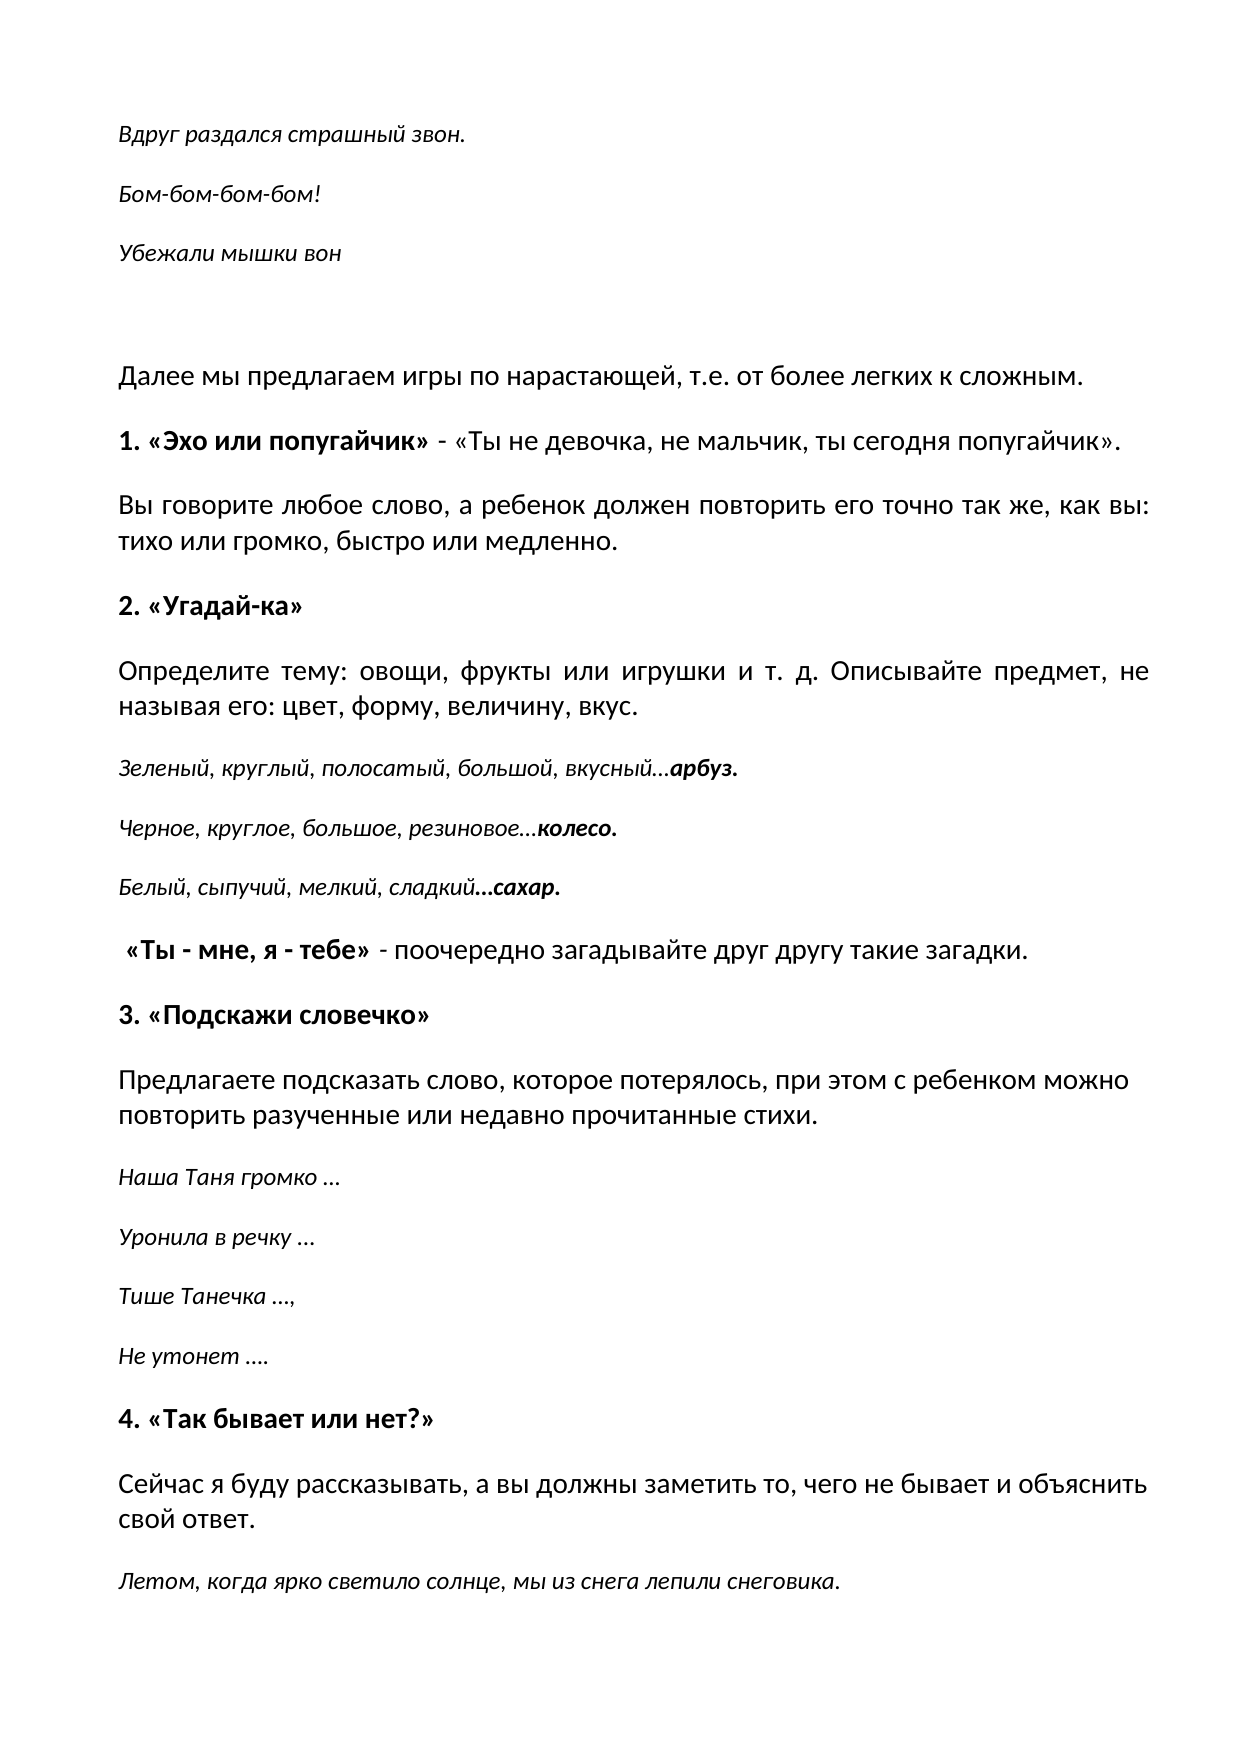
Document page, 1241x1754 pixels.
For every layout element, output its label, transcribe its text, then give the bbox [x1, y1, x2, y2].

text Сейчас я буду рассказывать, а вы должны заметить то, чего не бывает и объяснить свой ответ. [118, 1465, 1152, 1536]
text Белый, сыпучий, мелкий, сладкий…сахар. [118, 871, 1152, 902]
text «Ты - мне, я - тебе» - поочередно загадывайте друг другу такие загадки. [118, 931, 1152, 967]
text 3. «Подскажи словечко» [118, 996, 1152, 1032]
text Бом-бом-бом-бом! [118, 178, 1152, 208]
text Черное, круглое, большое, резиновое…колесо. [118, 812, 1152, 842]
text 4. «Так бывает или нет?» [118, 1400, 1152, 1436]
text Предлагаете подсказать слово, которое потерялось, при этом с ребенком можно повторить разученные или недавно прочитанные стихи. [118, 1061, 1152, 1132]
text Далее мы предлагаем игры по нарастающей, т.е. от более легких к сложным. [118, 357, 1152, 392]
text 1. «Эхо или попугайчик» - «Ты не девочка, не мальчик, ты сегодня попугайчик». [118, 422, 1152, 457]
text 2. «Угадай-ка» [118, 587, 1152, 622]
text Тише Танечка …, [118, 1281, 1152, 1311]
text Зеленый, круглый, полосатый, большой, вкусный…арбуз. [118, 752, 1152, 783]
text Летом, когда ярко светило солнце, мы из снега лепили снеговика. [118, 1565, 1152, 1596]
text Вдруг раздался страшный звон. [118, 118, 1152, 149]
text Вы говорите любое слово, а ребенок должен повторить его точно так же, как вы: тихо или громко, быстро или медленно. [118, 486, 1152, 558]
text Уронила в речку ... [118, 1221, 1152, 1251]
text Определите тему: овощи, фрукты или игрушки и т. д. Описывайте предмет, не называя его: цвет, форму, величину, вкус. [118, 652, 1152, 723]
text Не утонет …. [118, 1340, 1152, 1371]
text Наша Таня громко … [118, 1161, 1152, 1192]
text Убежали мышки вон [118, 237, 1152, 268]
